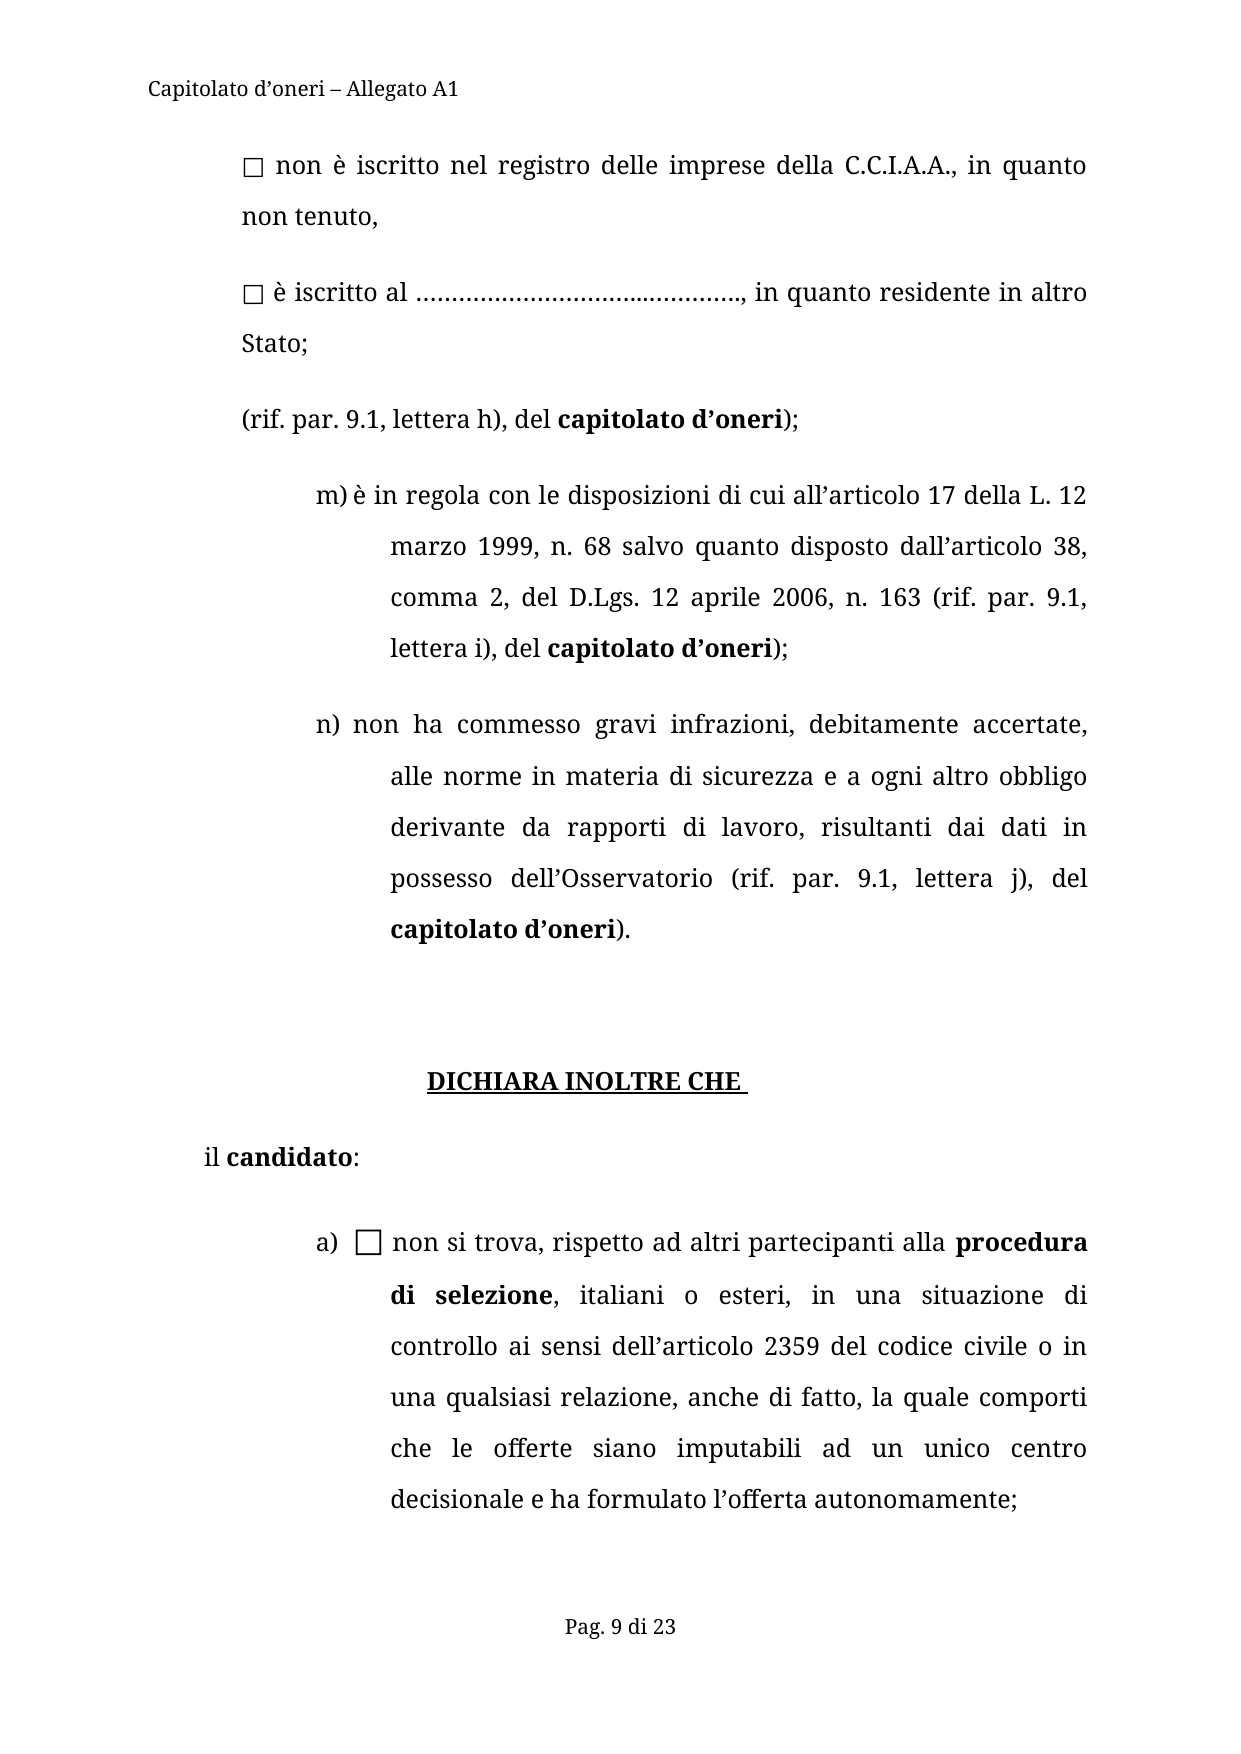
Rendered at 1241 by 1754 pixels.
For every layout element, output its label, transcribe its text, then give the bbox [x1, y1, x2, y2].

text DICHIARA INOLTRE CHE [148, 1063, 1026, 1097]
list non ha commesso gravi infrazioni, debitamente accertate, alle norme in materia di sicurezza e a ogni altro obbligo derivante da rapporti di lavoro, risultanti dai dati in possesso dell’Osservatorio (rif. par. 9.1, lettera j), del capitolato d’oneri). [316, 707, 1088, 945]
text □ è iscritto al …………………………...…………., in quanto residente in altro Stato; [241, 275, 1088, 360]
text il candidato: [204, 1139, 1026, 1173]
list è in regola con le disposizioni di cui all’articolo 17 della L. 12 marzo 1999, n. 68 salvo quanto disposto dall’articolo 38, comma 2, del D.Lgs. 12 aprile 2006, n. 163 (rif. par. 9.1, lettera i), del capitolato d’oneri); [316, 478, 1088, 665]
text (rif. par. 9.1, lettera h), del capitolato d’oneri); [241, 402, 1088, 436]
text □ non è iscritto nel registro delle imprese della C.C.I.A.A., in quanto non tenuto, [241, 148, 1088, 233]
list □ non si trova, rispetto ad altri partecipanti alla procedura di selezione, italiani o esteri, in una situazione di controllo ai sensi dell’articolo 2359 del codice civile o in una qualsiasi relazione, anche di fatto, la quale comporti che le offerte siano imputabili ad un unico centro decisionale e ha formulato l’offerta autonomamente; [316, 1215, 1088, 1516]
